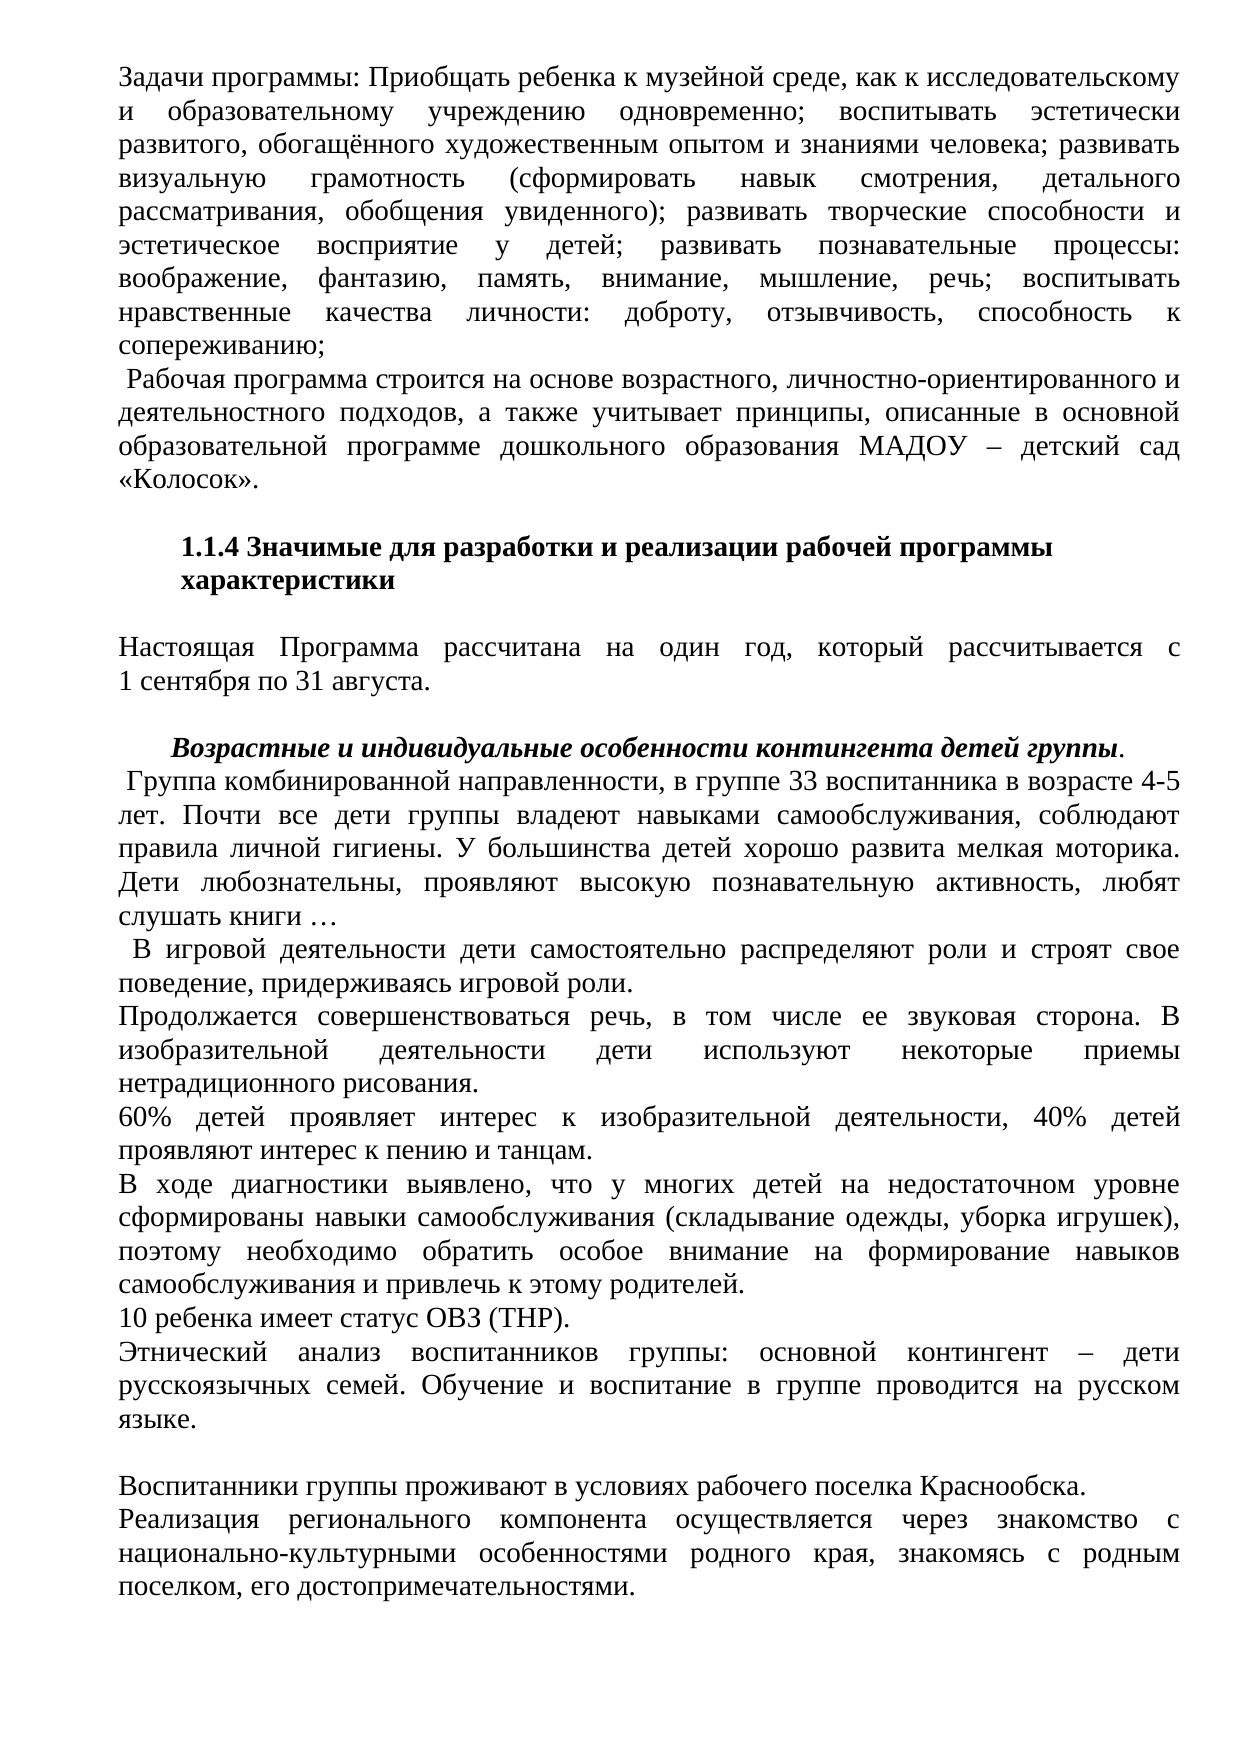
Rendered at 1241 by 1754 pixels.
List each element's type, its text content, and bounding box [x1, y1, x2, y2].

text Возрастные и индивидуальные особенности контингента детей группы. [118, 730, 1181, 763]
text Рабочая программа строится на основе возрастного, личностно-ориентированного и деятельностного подходов, а также учитывает принципы, описанные в основной образовательной программе дошкольного образования МАДОУ – детский сад «Колосок». [118, 361, 1181, 495]
text Этнический анализ воспитанников группы: основной контингент – дети русскоязычных семей. Обучение и воспитание в группе проводится на русском языке. [118, 1334, 1181, 1434]
text 10 ребенка имеет статус ОВЗ (ТНР). [118, 1300, 1181, 1334]
text Воспитанники группы проживают в условиях рабочего поселка Краснообска. [118, 1468, 1181, 1501]
text 1.1.4 Значимые для разработки и реализации рабочей программы характеристики [181, 529, 1181, 596]
text Задачи программы: Приобщать ребенка к музейной среде, как к исследовательскому и образовательному учреждению одновременно; воспитывать эстетически развитого, обогащённого художественным опытом и знаниями человека; развивать визуальную грамотность (сформировать навык смотрения, детального рассматривания, обобщения увиденного); развивать творческие способности и эстетическое восприятие у детей; развивать познавательные процессы: воображение, фантазию, память, внимание, мышление, речь; воспитывать нравственные качества личности: доброту, отзывчивость, способность к сопереживанию; [118, 59, 1181, 361]
text В игровой деятельности дети самостоятельно распределяют роли и строят свое поведение, придерживаясь игровой роли. [118, 931, 1181, 998]
text В ходе диагностики выявлено, что у многих детей на недостаточном уровне сформированы навыки самообслуживания (складывание одежды, уборка игрушек), поэтому необходимо обратить особое внимание на формирование навыков самообслуживания и привлечь к этому родителей. [118, 1166, 1181, 1300]
text 60% детей проявляет интерес к изобразительной деятельности, 40% детей проявляют интерес к пению и танцам. [118, 1099, 1181, 1166]
text Группа комбинированной направленности, в группе 33 воспитанника в возрасте 4-5 лет. Почти все дети группы владеют навыками самообслуживания, соблюдают правила личной гигиены. У большинства детей хорошо развита мелкая моторика. Дети любознательны, проявляют высокую познавательную активность, любят слушать книги … [118, 763, 1181, 931]
text Реализация регионального компонента осуществляется через знакомство с национально-культурными особенностями родного края, знакомясь с родным поселком, его достопримечательностями. [118, 1501, 1181, 1602]
text Настоящая Программа рассчитана на один год, который рассчитывается с 1 сентября по 31 августа. [118, 629, 1181, 696]
text Продолжается совершенствоваться речь, в том числе ее звуковая сторона. В изобразительной деятельности дети используют некоторые приемы нетрадиционного рисования. [118, 998, 1181, 1099]
